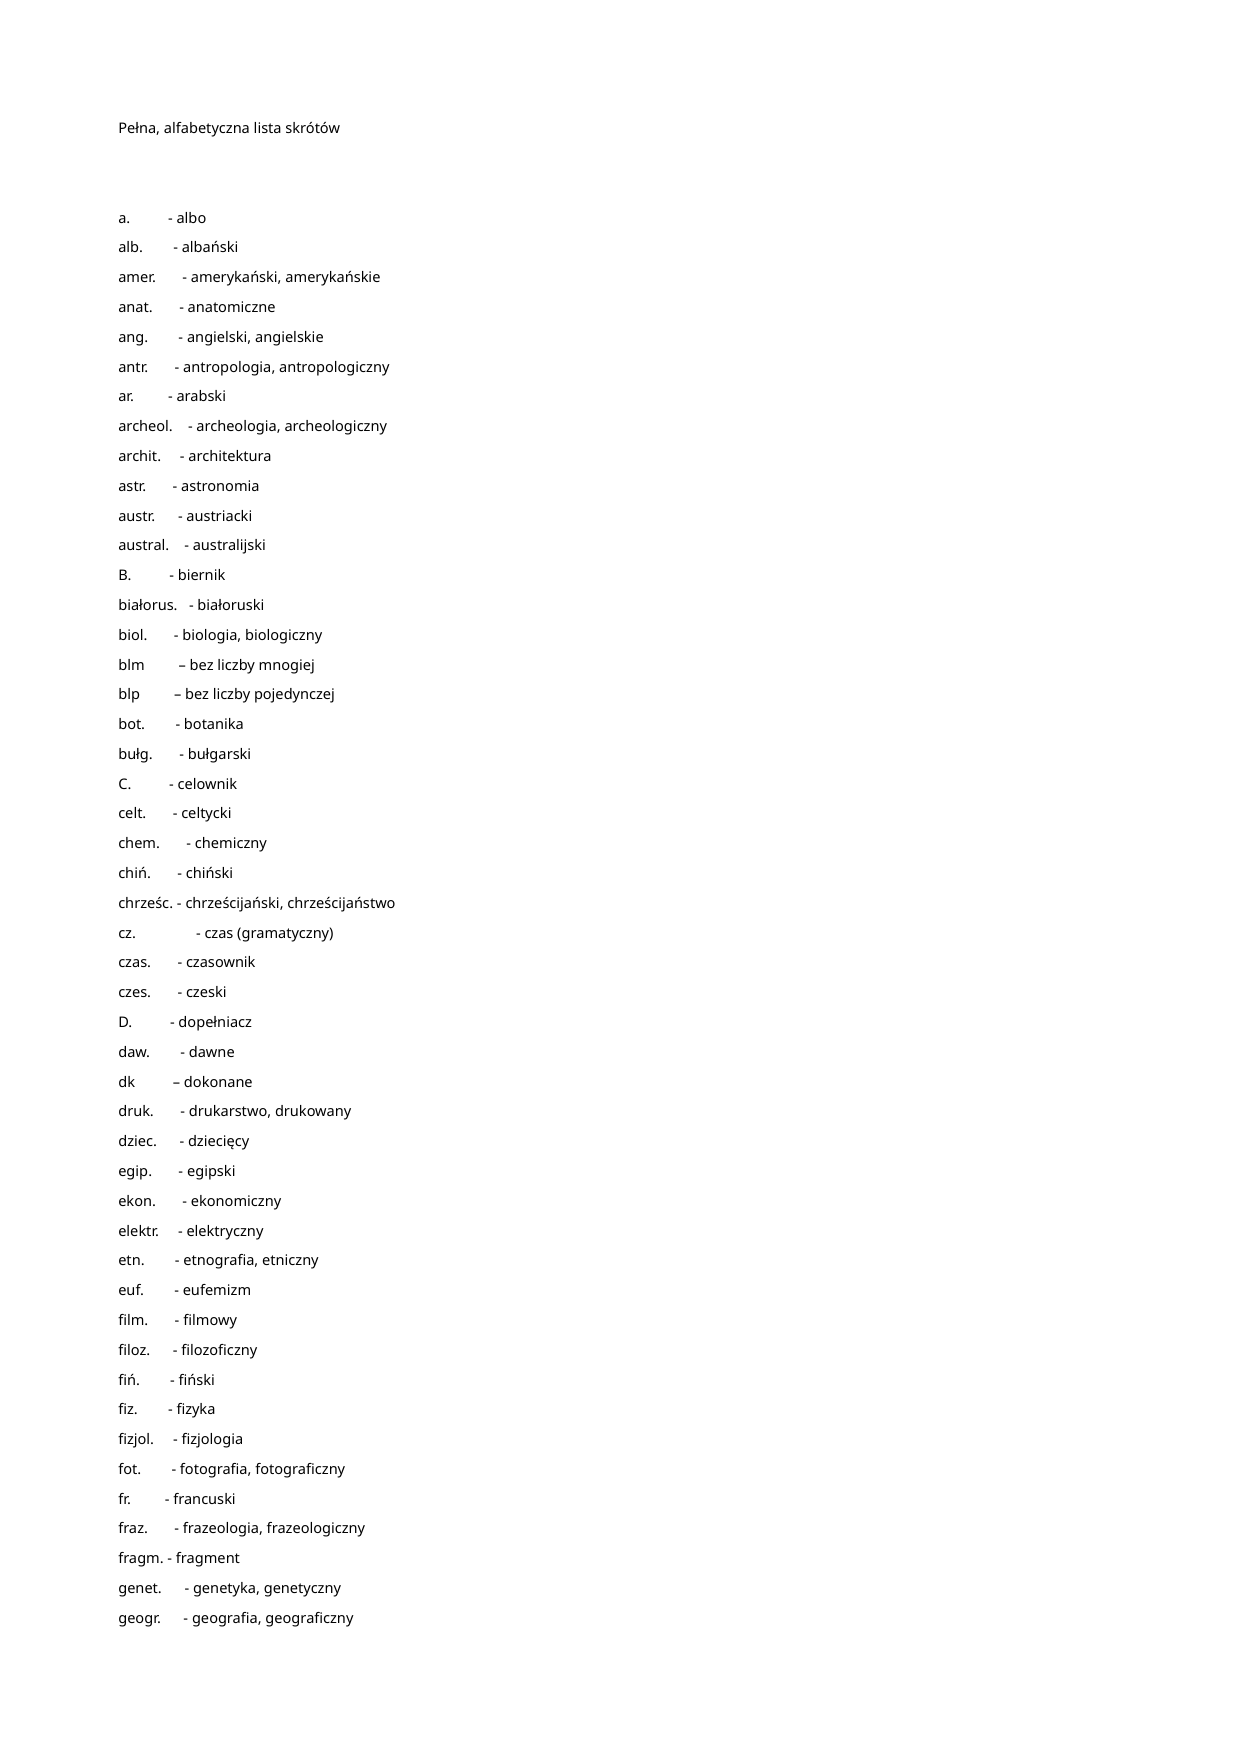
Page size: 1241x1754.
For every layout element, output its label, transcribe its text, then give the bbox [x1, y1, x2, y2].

text cz. - czas (gramatyczny) [118, 922, 1122, 942]
text bot. - botanika [118, 714, 1122, 734]
text chiń. - chiński [118, 863, 1122, 883]
text fiń. - fiński [118, 1369, 1122, 1389]
text chem. - chemiczny [118, 833, 1122, 853]
text biol. - biologia, biologiczny [118, 624, 1122, 644]
text fr. - francuski [118, 1488, 1122, 1508]
text egip. - egipski [118, 1161, 1122, 1181]
text elektr. - elektryczny [118, 1220, 1122, 1240]
text genet. - genetyka, genetyczny [118, 1578, 1122, 1598]
text austr. - austriacki [118, 505, 1122, 525]
text fraz. - frazeologia, frazeologiczny [118, 1518, 1122, 1538]
text blp – bez liczby pojedynczej [118, 684, 1122, 704]
text fiz. - fizyka [118, 1399, 1122, 1419]
text daw. - dawne [118, 1042, 1122, 1062]
text B. - biernik [118, 565, 1122, 585]
text dziec. - dziecięcy [118, 1131, 1122, 1151]
text astr. - astronomia [118, 476, 1122, 496]
text ekon. - ekonomiczny [118, 1191, 1122, 1211]
text chrześc. - chrześcijański, chrześcijaństwo [118, 893, 1122, 913]
text film. - filmowy [118, 1310, 1122, 1330]
text fragm. - fragment [118, 1548, 1122, 1568]
text geogr. - geografia, geograficzny [118, 1608, 1122, 1628]
text białorus. - białoruski [118, 595, 1122, 615]
text czes. - czeski [118, 982, 1122, 1002]
text fot. - fotografia, fotograficzny [118, 1459, 1122, 1479]
text a. - albo [118, 207, 1122, 227]
text C. - celownik [118, 773, 1122, 793]
text archeol. - archeologia, archeologiczny [118, 416, 1122, 436]
text antr. - antropologia, antropologiczny [118, 356, 1122, 376]
text ang. - angielski, angielskie [118, 327, 1122, 347]
text D. - dopełniacz [118, 1012, 1122, 1032]
text etn. - etnografia, etniczny [118, 1250, 1122, 1270]
text druk. - drukarstwo, drukowany [118, 1101, 1122, 1121]
text austral. - australijski [118, 535, 1122, 555]
text Pełna, alfabetyczna lista skrótów [118, 118, 1122, 138]
text dk – dokonane [118, 1071, 1122, 1091]
text anat. - anatomiczne [118, 297, 1122, 317]
text archit. - architektura [118, 446, 1122, 466]
text fizjol. - fizjologia [118, 1429, 1122, 1449]
text filoz. - filozoficzny [118, 1339, 1122, 1359]
text bułg. - bułgarski [118, 744, 1122, 764]
text czas. - czasownik [118, 952, 1122, 972]
text amer. - amerykański, amerykańskie [118, 267, 1122, 287]
text celt. - celtycki [118, 803, 1122, 823]
text euf. - eufemizm [118, 1280, 1122, 1300]
text ar. - arabski [118, 386, 1122, 406]
text blm – bez liczby mnogiej [118, 654, 1122, 674]
text alb. - albański [118, 237, 1122, 257]
